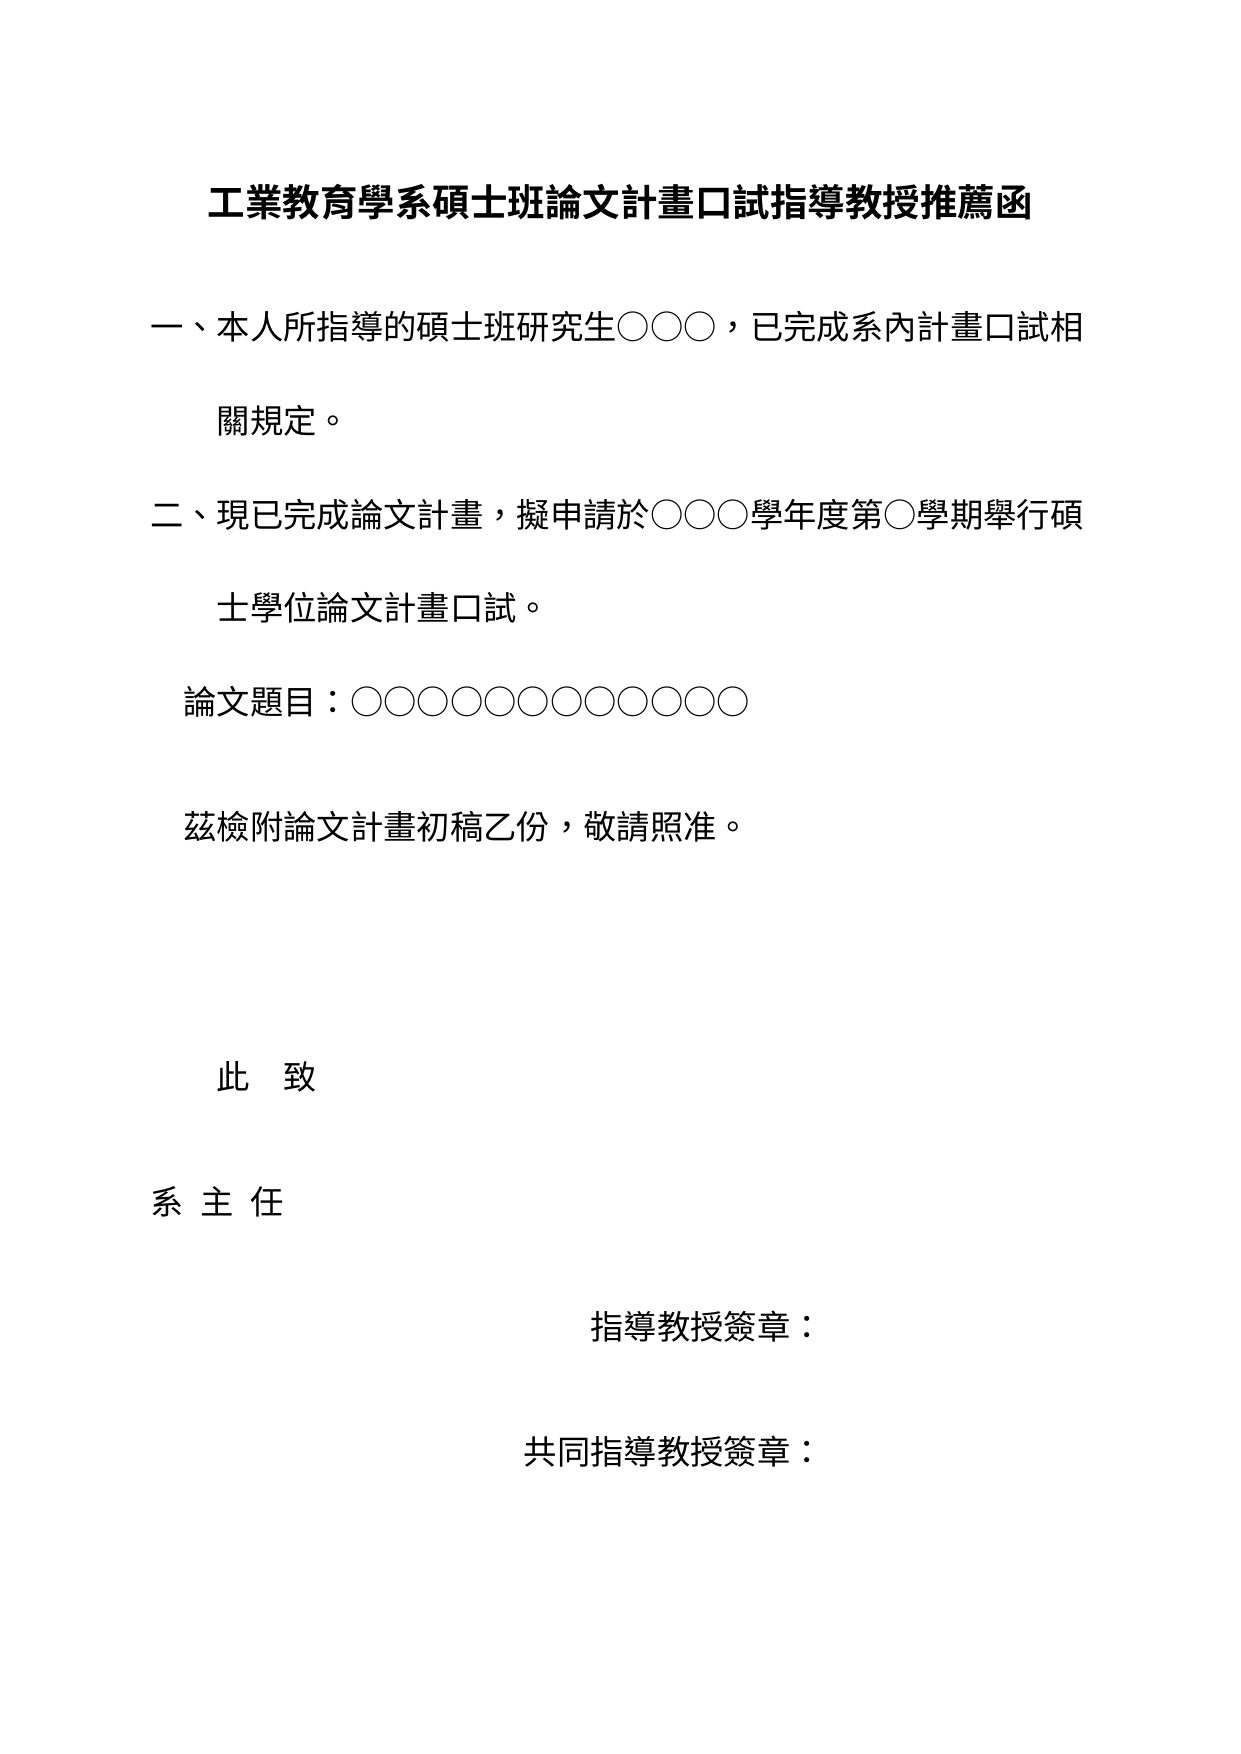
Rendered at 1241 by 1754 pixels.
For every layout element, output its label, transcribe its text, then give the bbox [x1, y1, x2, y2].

text 論文題目：○○○○○○○○○○○○ [150, 658, 1090, 721]
text 共同指導教授簽章： [450, 1408, 1090, 1471]
text 指導教授簽章： [450, 1283, 1090, 1346]
text 一、本人所指導的碩士班研究生○○○，已完成系內計畫口試相關規定。 [150, 283, 1090, 439]
text 茲檢附論文計畫初稿乙份，敬請照准。 [150, 783, 1090, 846]
text 工業教育學系碩士班論文計畫口試指導教授推薦函 [150, 158, 1090, 221]
text 系 主 任 [150, 1158, 1090, 1221]
text 此 致 [150, 1033, 1090, 1096]
text 二、現已完成論文計畫，擬申請於○○○學年度第○學期舉行碩士學位論文計畫口試。 [150, 471, 1090, 627]
